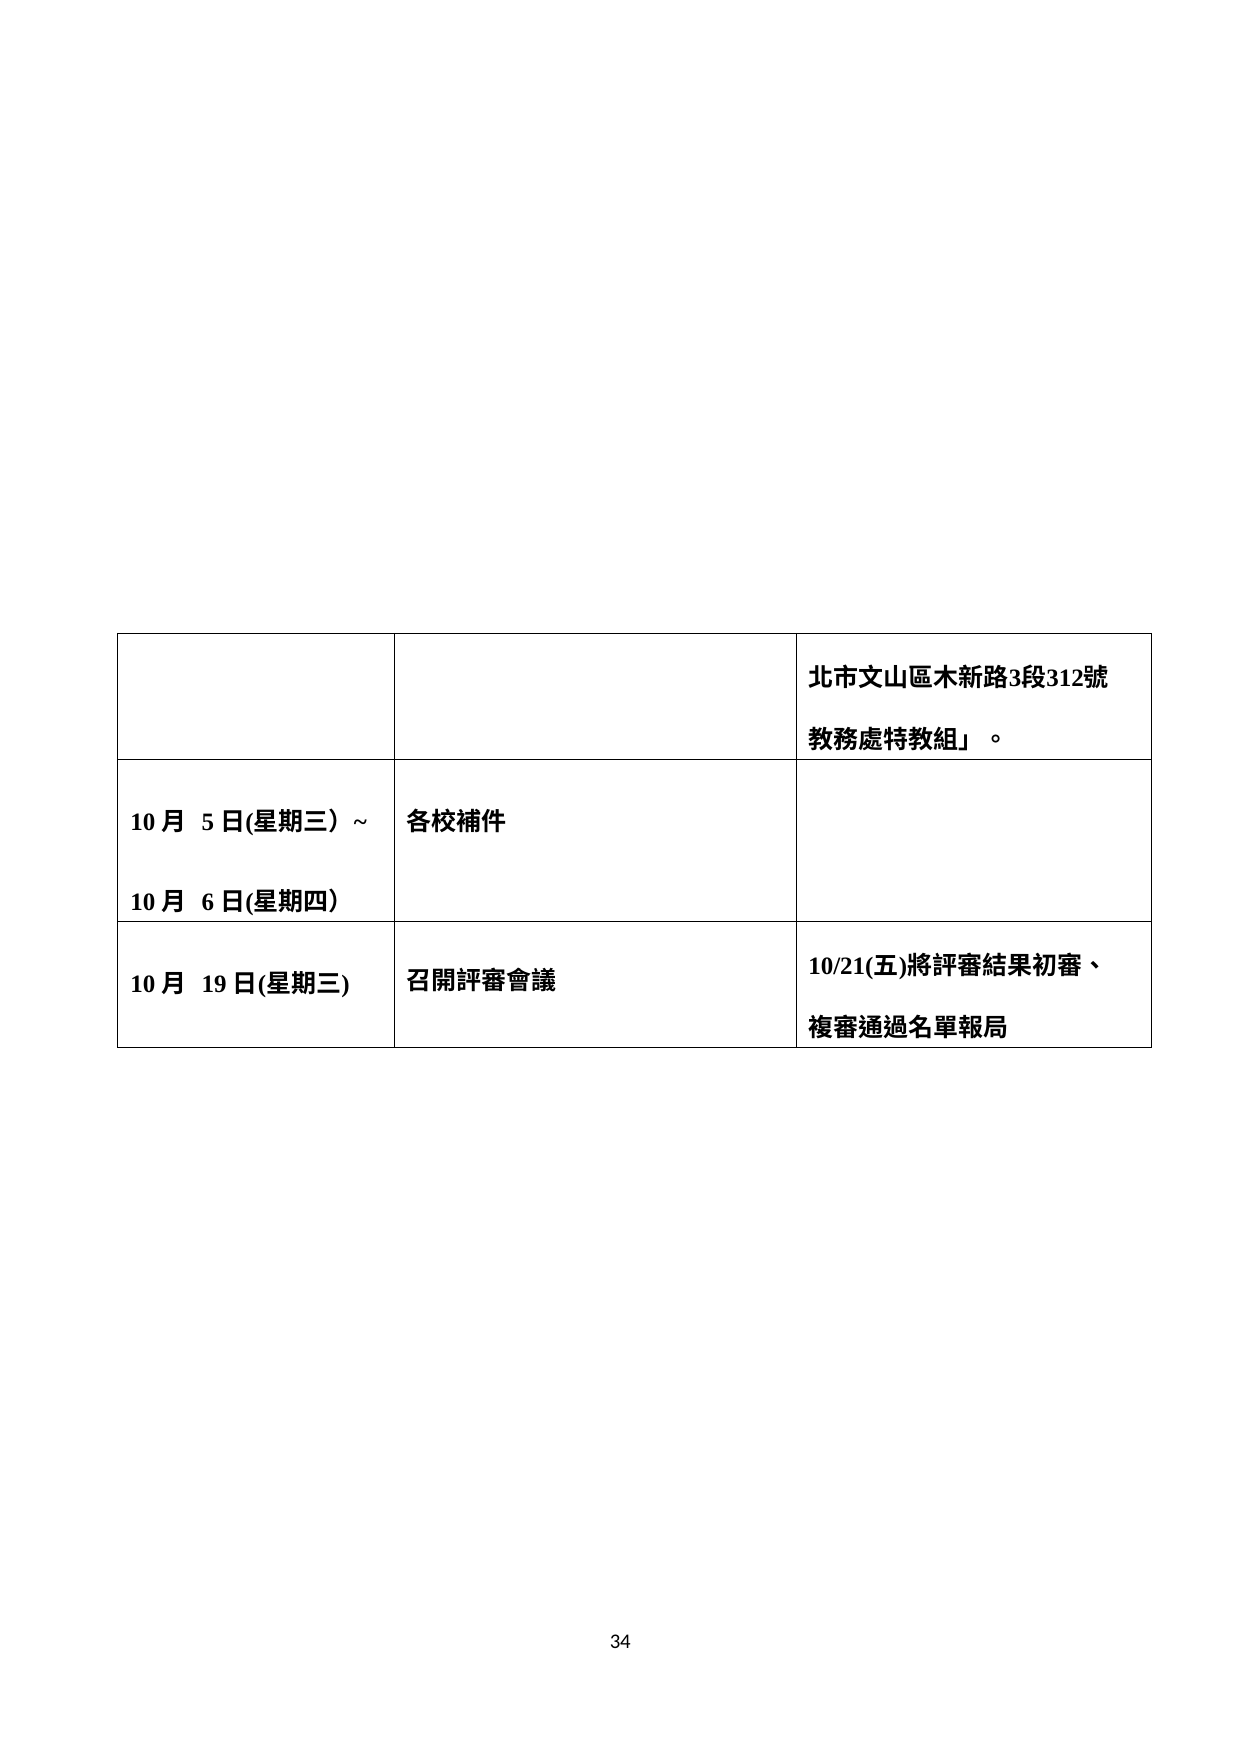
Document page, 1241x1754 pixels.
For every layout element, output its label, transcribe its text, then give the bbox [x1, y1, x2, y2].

table_cell 召開評審會議 [395, 922, 796, 1047]
table_cell 北市文山區木新路3段312號教務處特教組」。 [797, 634, 1151, 759]
table_cell [395, 634, 796, 759]
table_cell 10/21(五)將評審結果初審、複審通過名單報局 [797, 922, 1151, 1047]
table_cell 各校補件 [395, 760, 796, 921]
table_cell [118, 634, 394, 759]
table_cell [797, 760, 1151, 921]
table_cell 10 月 5 日(星期三）~ 10 月 6 日(星期四） [118, 760, 394, 921]
table_cell 10 月 19 日(星期三) [118, 922, 394, 1047]
